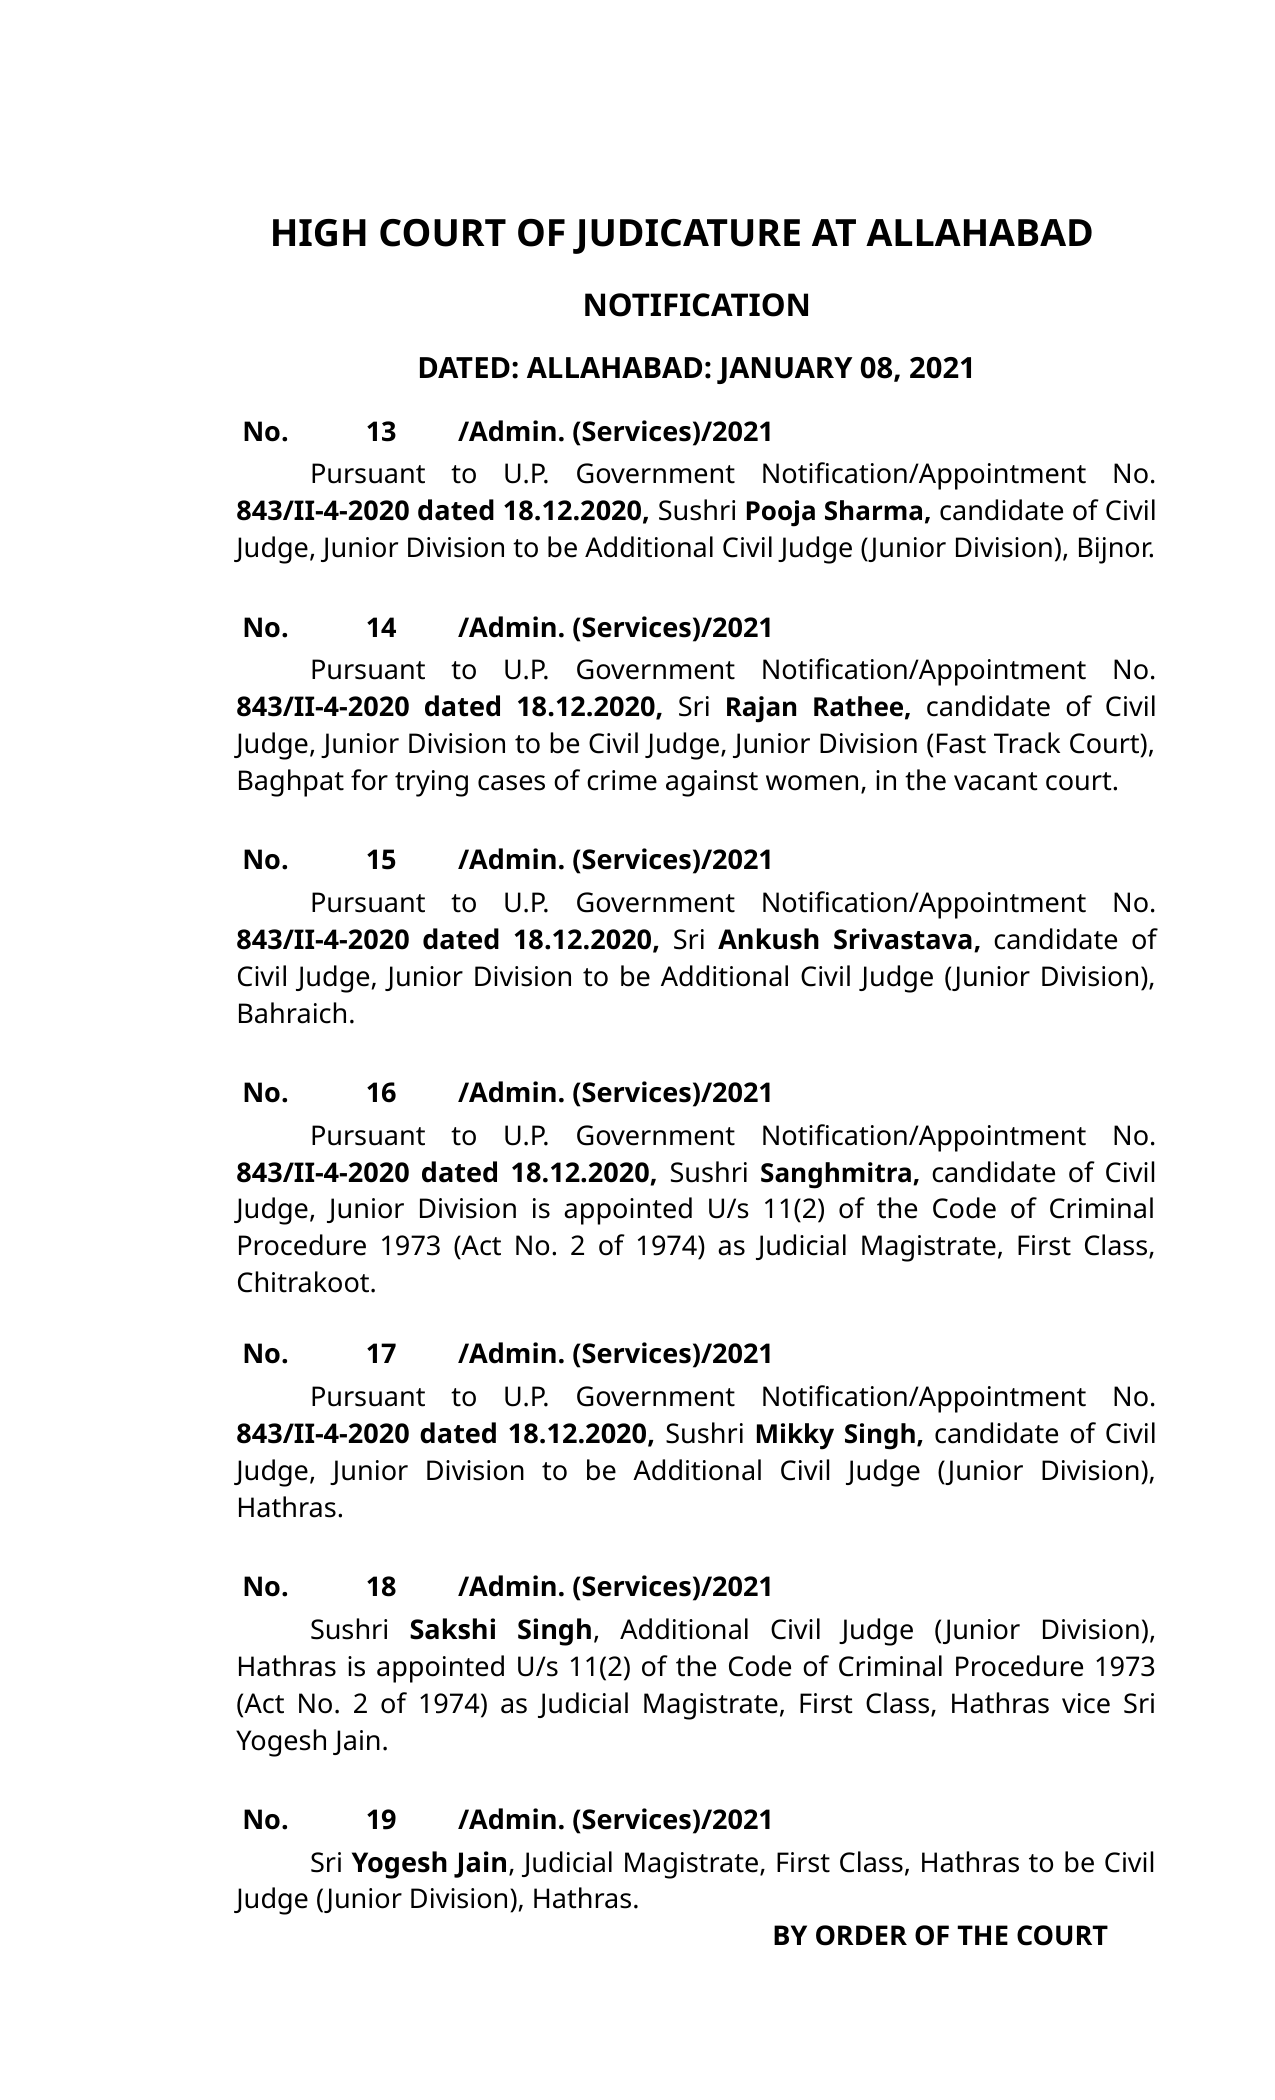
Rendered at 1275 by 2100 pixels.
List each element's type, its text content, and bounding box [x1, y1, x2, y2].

table_header 18 [310, 1562, 452, 1610]
table_header 15 [310, 835, 452, 883]
table_header No. [236, 1795, 310, 1843]
table_header 14 [310, 603, 452, 651]
text Sushri Sakshi Singh, Additional Civil Judge (Junior Division), Hathras is appointed U/s 11(2) of the Code of Criminal Procedure 1973 (Act No. 2 of 1974) as Judicial Magistrate, First Class, Hathras vice Sri Yogesh Jain. [236, 1610, 1157, 1758]
table_header 16 [310, 1068, 452, 1116]
table_header /Admin. (Services)/2021 [452, 835, 811, 883]
text Pursuant to U.P. Government Notification/Appointment No. 843/II-4-2020 dated 18.12.2020, Sri Rajan Rathee, candidate of Civil Judge, Junior Division to be Civil Judge, Junior Division (Fast Track Court), Baghpat for trying cases of crime against women, in the vacant court. [236, 651, 1157, 798]
subtitle NOTIFICATION [236, 283, 1157, 326]
text Pursuant to U.P. Government Notification/Appointment No. 843/II-4-2020 dated 18.12.2020, Sushri Mikky Singh, candidate of Civil Judge, Junior Division to be Additional Civil Judge (Junior Division), Hathras. [236, 1378, 1157, 1525]
table_header 13 [310, 407, 452, 455]
table_header No. [236, 407, 310, 455]
table_header /Admin. (Services)/2021 [452, 1329, 811, 1378]
table_header /Admin. (Services)/2021 [452, 1795, 811, 1843]
table_header 17 [310, 1329, 452, 1378]
table_header 19 [310, 1795, 452, 1843]
subtitle DATED: ALLAHABAD: JANUARY 08, 2021 [236, 347, 1157, 387]
title HIGH COURT OF JUDICATURE AT ALLAHABAD [161, 207, 1202, 258]
table_header No. [236, 1562, 310, 1610]
text Pursuant to U.P. Government Notification/Appointment No. 843/II-4-2020 dated 18.12.2020, Sri Ankush Srivastava, candidate of Civil Judge, Junior Division to be Additional Civil Judge (Junior Division), Bahraich. [236, 883, 1157, 1031]
text BY ORDER OF THE COURT [236, 1917, 1157, 1954]
text Pursuant to U.P. Government Notification/Appointment No. 843/II-4-2020 dated 18.12.2020, Sushri Pooja Sharma, candidate of Civil Judge, Junior Division to be Additional Civil Judge (Junior Division), Bijnor. [236, 455, 1157, 566]
table_header No. [236, 835, 310, 883]
table_header /Admin. (Services)/2021 [452, 407, 811, 455]
table_header /Admin. (Services)/2021 [452, 603, 811, 651]
table_header No. [236, 603, 310, 651]
table_header No. [236, 1068, 310, 1116]
table_header /Admin. (Services)/2021 [452, 1068, 811, 1116]
text Sri Yogesh Jain, Judicial Magistrate, First Class, Hathras to be Civil Judge (Junior Division), Hathras. [236, 1843, 1157, 1917]
table_header /Admin. (Services)/2021 [452, 1562, 811, 1610]
text Pursuant to U.P. Government Notification/Appointment No. 843/II-4-2020 dated 18.12.2020, Sushri Sanghmitra, candidate of Civil Judge, Junior Division is appointed U/s 11(2) of the Code of Criminal Procedure 1973 (Act No. 2 of 1974) as Judicial Magistrate, First Class, Chitrakoot. [236, 1116, 1157, 1301]
table_header No. [236, 1329, 310, 1378]
